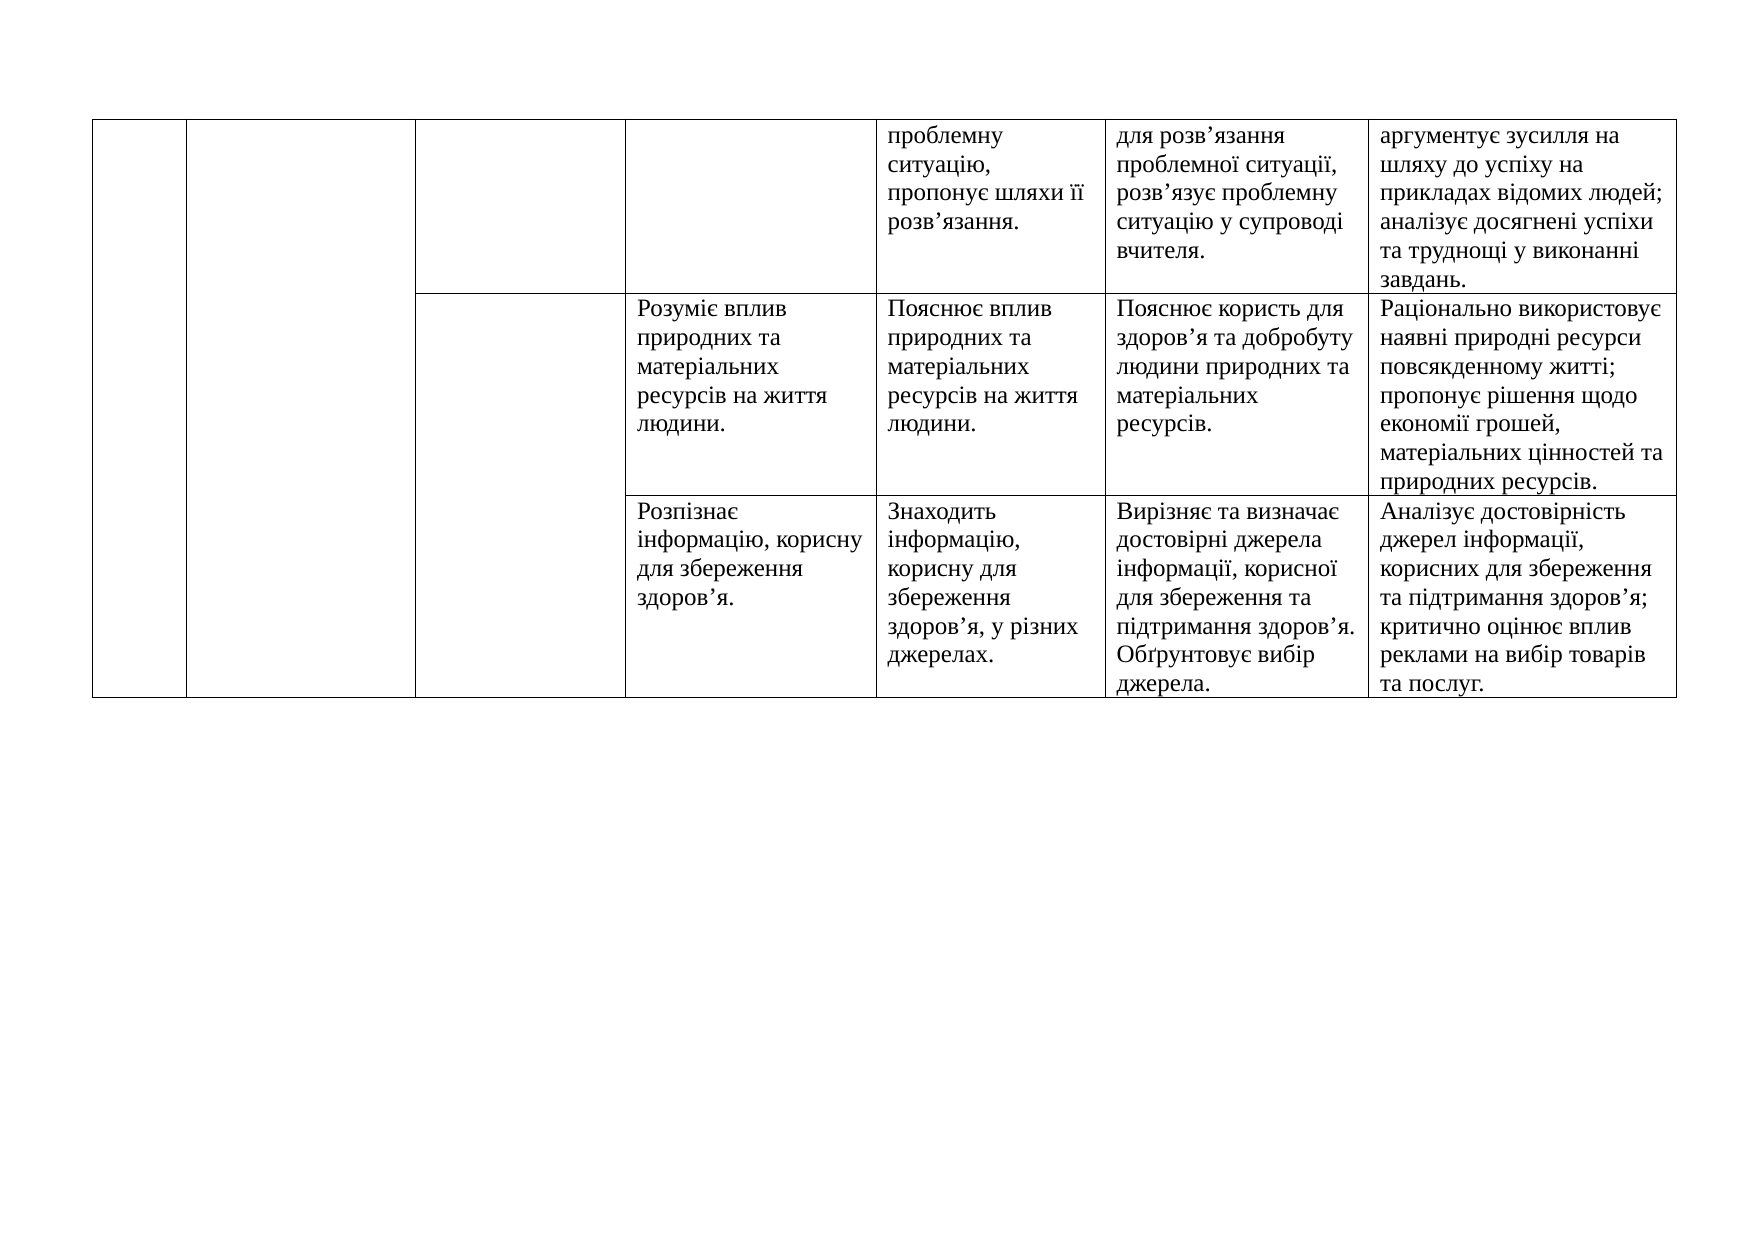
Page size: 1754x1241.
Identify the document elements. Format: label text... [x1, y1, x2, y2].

table_cell [416, 495, 625, 697]
table_cell Пояснює вплив природних та матеріальних ресурсів на життя людини. [877, 294, 1105, 495]
table_cell Розпізнає інформацію, корисну для збереження здоров’я. [626, 496, 876, 697]
table_cell Раціонально використовує наявні природні ресурси повсякденному житті; пропонує рішення щодо економії грошей, матеріальних цінностей та природних ресурсів. [1369, 294, 1676, 495]
table_cell [187, 120, 415, 697]
table_cell Вирізняє та визначає достовірні джерела інформації, корисної для збереження та підтримання здоров’я. Обґрунтовує вибір джерела. [1106, 496, 1368, 697]
table_cell [416, 120, 625, 292]
table_cell Аналізує достовірність джерел інформації, корисних для збереження та підтримання здоров’я; критично оцінює вплив реклами на вибір товарів та послуг. [1369, 496, 1676, 697]
table_cell [626, 120, 876, 292]
table_cell Пояснює користь для здоров’я та добробуту людини природних та матеріальних ресурсів. [1106, 294, 1368, 495]
table_cell Знаходить інформацію, корисну для збереження здоров’я, у різних джерелах. [877, 496, 1105, 697]
table_cell [416, 294, 625, 495]
table_cell для розв’язання проблемної ситуації, розв’язує проблемну ситуацію у супроводі вчителя. [1106, 120, 1368, 292]
table_cell проблемну ситуацію, пропонує шляхи її розв’язання. [877, 120, 1105, 292]
table_cell аргументує зусилля на шляху до успіху на прикладах відомих людей; аналізує досягнені успіхи та труднощі у виконанні завдань. [1369, 120, 1676, 292]
table_cell [93, 120, 186, 697]
table_cell Розуміє вплив природних та матеріальних ресурсів на життя людини. [626, 294, 876, 495]
